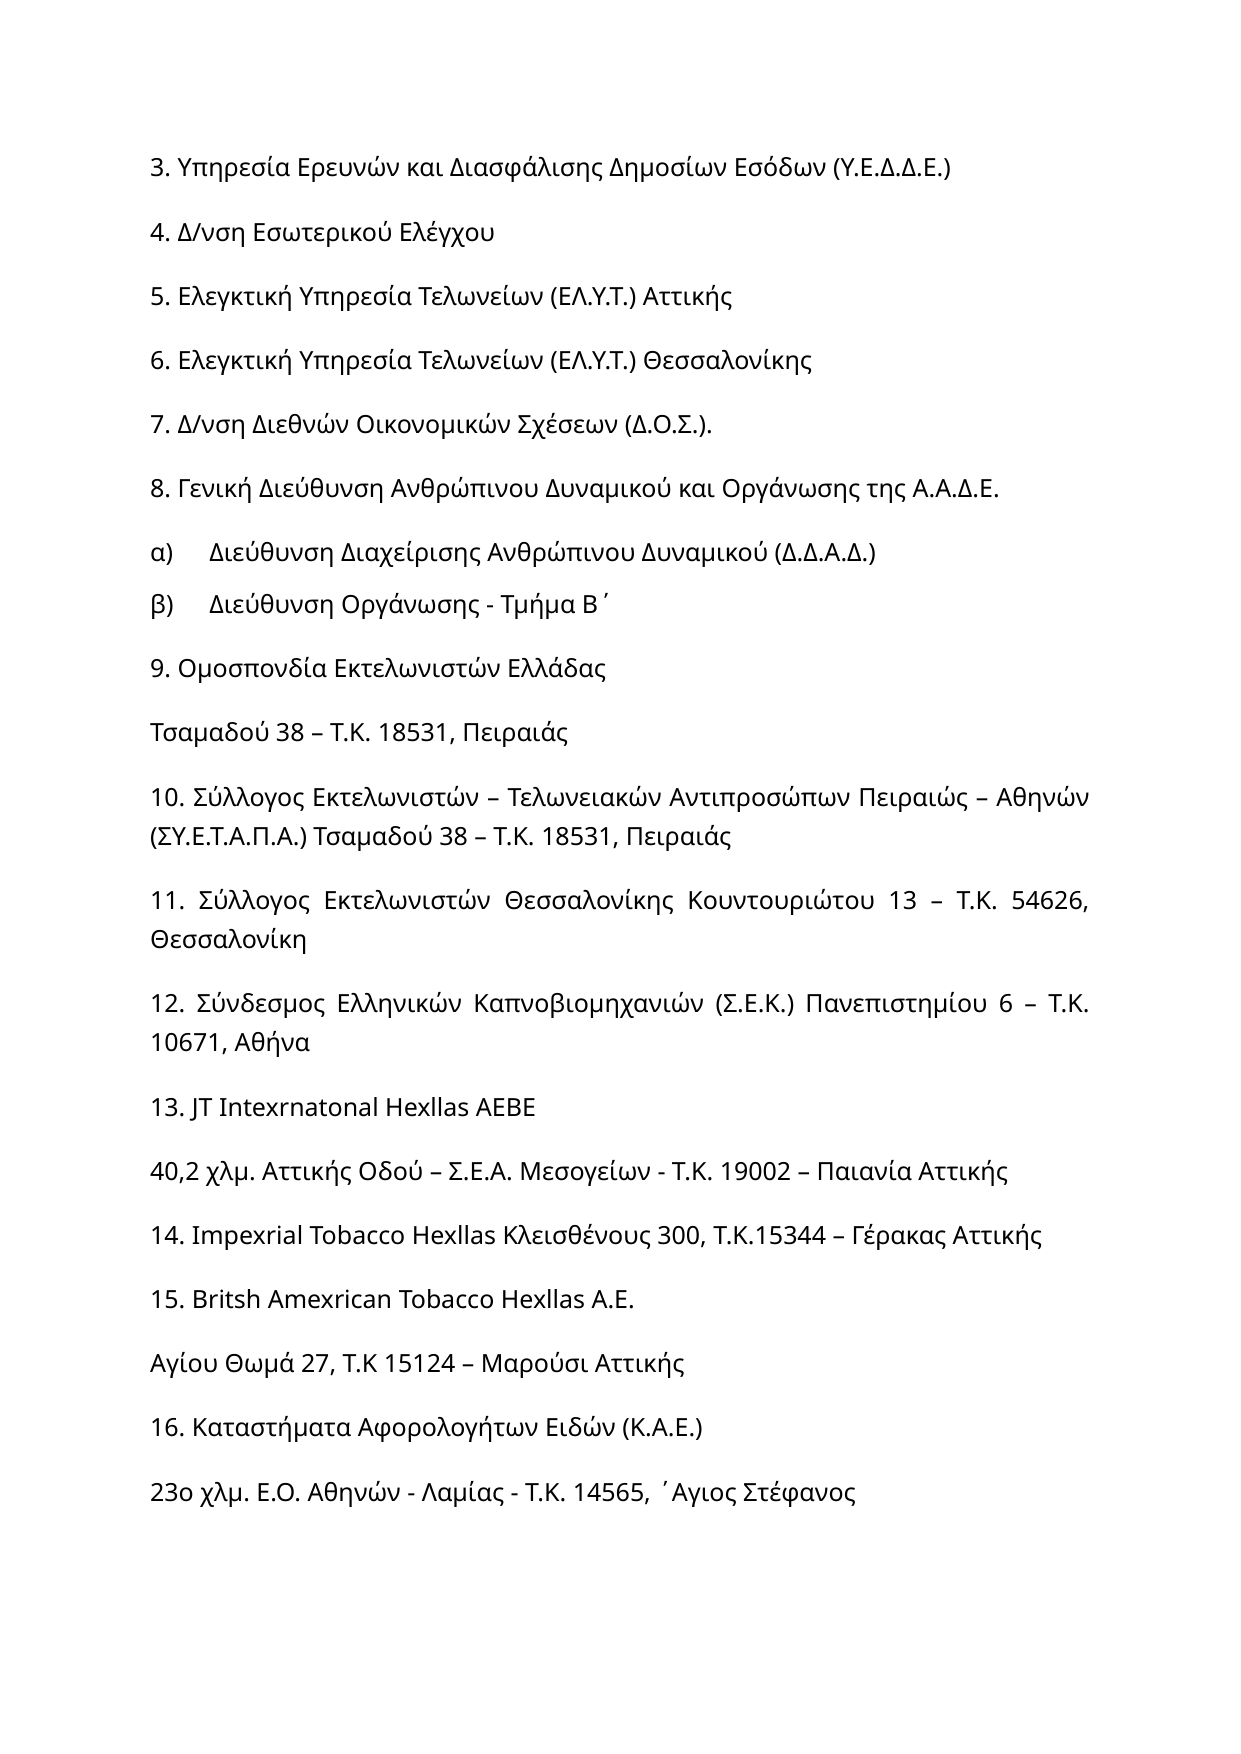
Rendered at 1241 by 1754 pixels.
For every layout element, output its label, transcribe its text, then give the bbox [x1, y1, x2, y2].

text 4. Δ/νση Εσωτερικού Ελέγχου [150, 214, 1090, 248]
list β) Διεύθυνση Οργάνωσης - Τμήμα Β΄ [150, 587, 1090, 621]
text 12. Σύνδεσμος Ελληνικών Καπνοβιομηχανιών (Σ.Ε.Κ.) Πανεπιστημίου 6 – Τ.Κ. 10671, Αθήνα [150, 986, 1090, 1059]
text 14. Impexrial Tobacco Hexllas Κλεισθένους 300, Τ.Κ.15344 – Γέρακας Αττικής [150, 1217, 1090, 1252]
text 11. Σύλλογος Εκτελωνιστών Θεσσαλονίκης Κουντουριώτου 13 – Τ.Κ. 54626, Θεσσαλονίκη [150, 882, 1090, 956]
text 13. JT Intexrnatonal Hexllas AEBE [150, 1089, 1090, 1123]
text 3. Υπηρεσία Ερευνών και Διασφάλισης Δημοσίων Εσόδων (Υ.Ε.Δ.Δ.Ε.) [150, 150, 1090, 184]
text 6. Ελεγκτική Υπηρεσία Τελωνείων (ΕΛ.Υ.Τ.) Θεσσαλονίκης [150, 342, 1090, 377]
text 23ο χλμ. Ε.Ο. Αθηνών - Λαμίας - Τ.Κ. 14565, ΄Αγιος Στέφανος [150, 1474, 1090, 1508]
text 9. Ομοσπονδία Εκτελωνιστών Ελλάδας [150, 651, 1090, 685]
text 5. Ελεγκτική Υπηρεσία Τελωνείων (ΕΛ.Υ.Τ.) Αττικής [150, 278, 1090, 312]
text Αγίου Θωμά 27, Τ.Κ 15124 – Μαρούσι Αττικής [150, 1346, 1090, 1380]
text 16. Καταστήματα Αφορολογήτων Ειδών (Κ.Α.Ε.) [150, 1410, 1090, 1444]
text 8. Γενική Διεύθυνση Ανθρώπινου Δυναμικού και Οργάνωσης της Α.Α.Δ.Ε. [150, 471, 1090, 505]
text 7. Δ/νση Διεθνών Οικονομικών Σχέσεων (Δ.Ο.Σ.). [150, 407, 1090, 441]
text 15. Britsh Amexrican Tobacco Hexllas A.E. [150, 1282, 1090, 1316]
text 10. Σύλλογος Εκτελωνιστών – Τελωνειακών Αντιπροσώπων Πειραιώς – Αθηνών (ΣΥ.Ε.Τ.Α.Π.Α.) Τσαμαδού 38 – Τ.Κ. 18531, Πειραιάς [150, 779, 1090, 852]
text Τσαμαδού 38 – Τ.Κ. 18531, Πειραιάς [150, 715, 1090, 749]
text 40,2 χλμ. Αττικής Οδού – Σ.Ε.Α. Μεσογείων - Τ.Κ. 19002 – Παιανία Αττικής [150, 1153, 1090, 1187]
list α) Διεύθυνση Διαχείρισης Ανθρώπινου Δυναμικού (Δ.Δ.Α.Δ.) [150, 535, 1090, 569]
